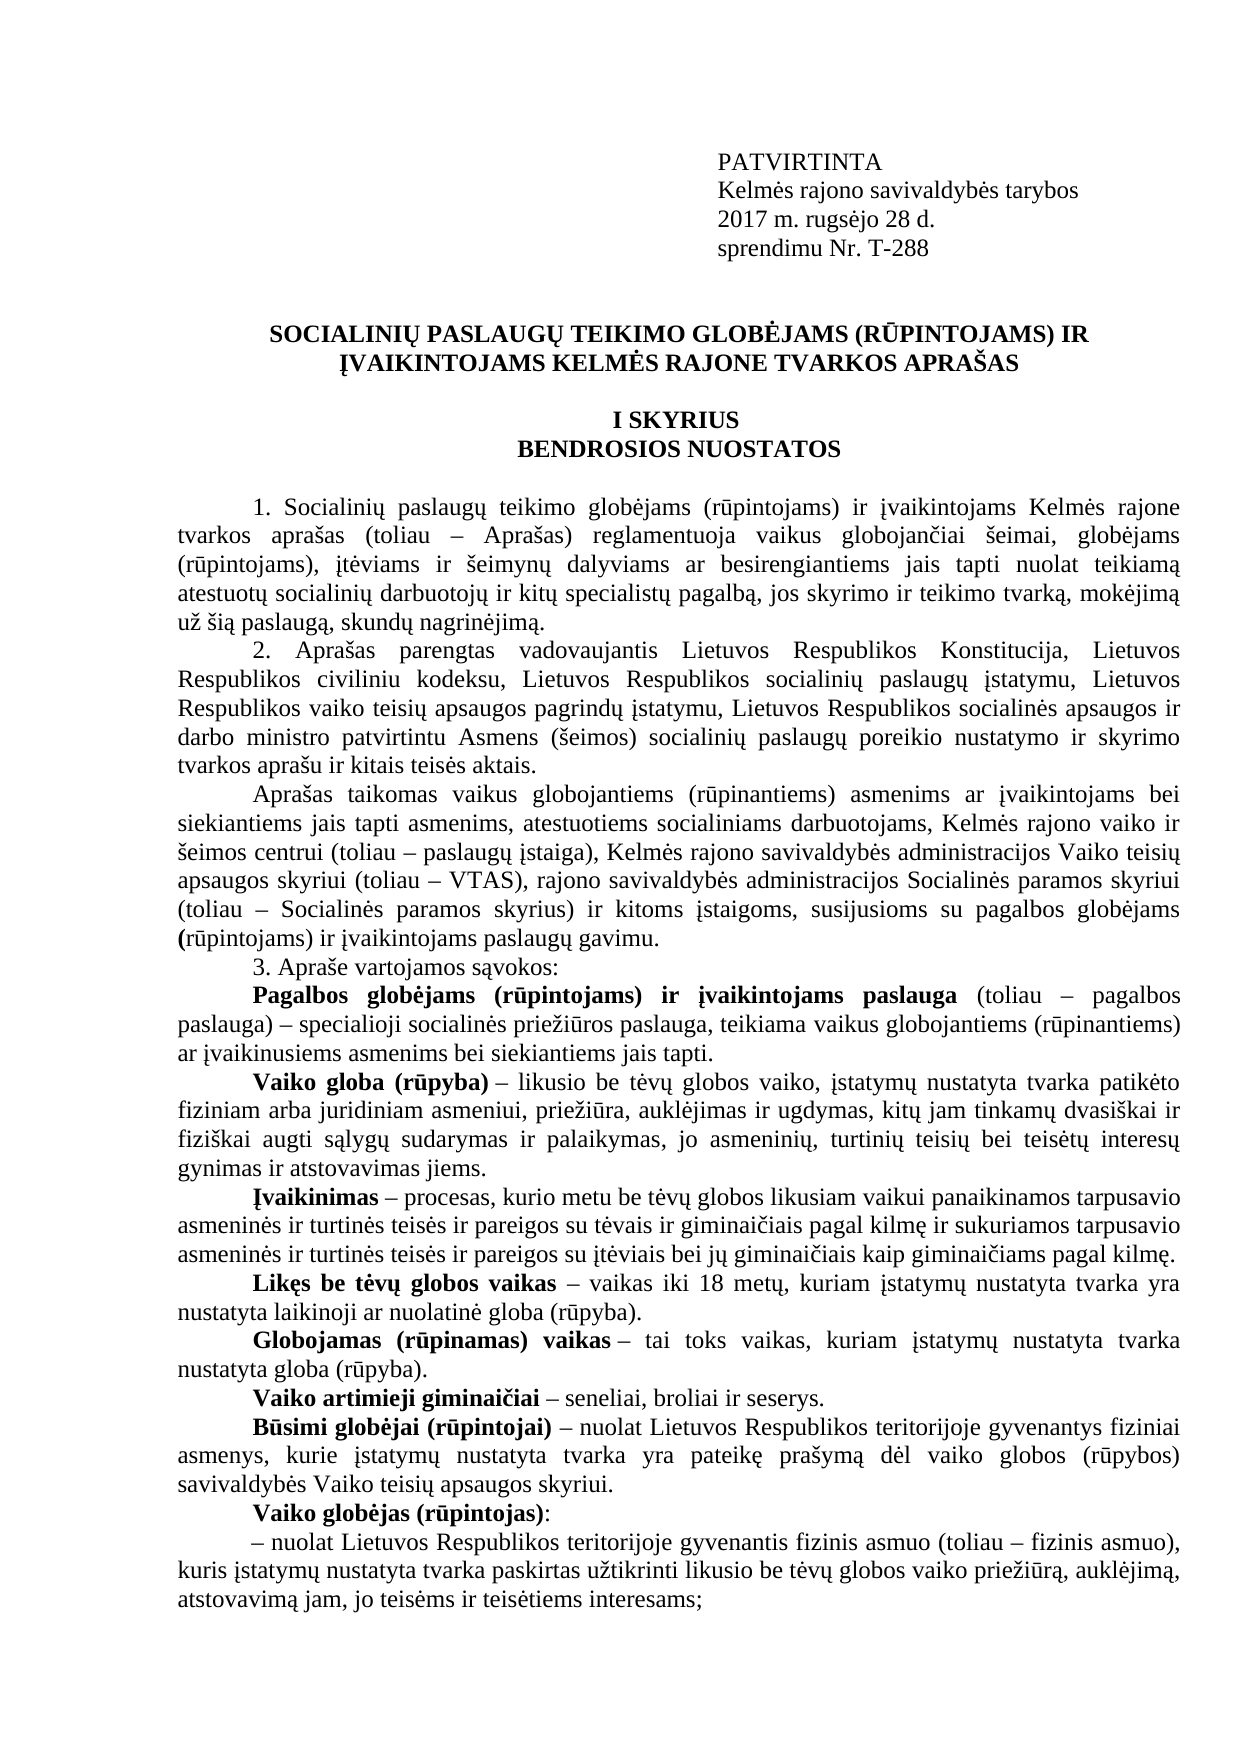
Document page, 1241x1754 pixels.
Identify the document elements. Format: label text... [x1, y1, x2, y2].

text Įvaikinimas – procesas, kurio metu be tėvų globos likusiam vaikui panaikinamos tarpusavio asmeninės ir turtinės teisės ir pareigos su tėvais ir giminaičiais pagal kilmę ir sukuriamos tarpusavio asmeninės ir turtinės teisės ir pareigos su įtėviais bei jų giminaičiais kaip giminaičiams pagal kilmę. [177, 1182, 1181, 1268]
text sprendimu Nr. T-288 [582, 233, 1181, 262]
text Pagalbos globėjams (rūpintojams) ir įvaikintojams paslauga (toliau – pagalbos paslauga) – specialioji socialinės priežiūros paslauga, teikiama vaikus globojantiems (rūpinantiems) ar įvaikinusiems asmenims bei siekiantiems jais tapti. [177, 981, 1181, 1067]
text Kelmės rajono savivaldybės tarybos [582, 176, 1181, 204]
text SOCIALINIŲ PASLAUGŲ TEIKIMO GLOBĖJAMS (RŪPINTOJAMS) IR ĮVAIKINTOJAMS KELMĖS RAJONE TVARKOS APRAŠAS [177, 319, 1181, 377]
text Vaiko globa (rūpyba) – likusio be tėvų globos vaiko, įstatymų nustatyta tvarka patikėto fiziniam arba juridiniam asmeniui, priežiūra, auklėjimas ir ugdymas, kitų jam tinkamų dvasiškai ir fiziškai augti sąlygų sudarymas ir palaikymas, jo asmeninių, turtinių teisių bei teisėtų interesų gynimas ir atstovavimas jiems. [177, 1067, 1181, 1182]
text Vaiko globėjas (rūpintojas): [177, 1498, 1181, 1527]
text I SKYRIUS [177, 406, 1181, 434]
text BENDROSIOS NUOSTATOS [177, 434, 1181, 463]
text Būsimi globėjai (rūpintojai) – nuolat Lietuvos Respublikos teritorijoje gyvenantys fiziniai asmenys, kurie įstatymų nustatyta tvarka yra pateikę prašymą dėl vaiko globos (rūpybos) savivaldybės Vaiko teisių apsaugos skyriui. [177, 1412, 1181, 1498]
text Likęs be tėvų globos vaikas – vaikas iki 18 metų, kuriam įstatymų nustatyta tvarka yra nustatyta laikinoji ar nuolatinė globa (rūpyba). [177, 1268, 1181, 1326]
text 3. Apraše vartojamos sąvokos: [177, 952, 1181, 981]
text – nuolat Lietuvos Respublikos teritorijoje gyvenantis fizinis asmuo (toliau – fizinis asmuo), kuris įstatymų nustatyta tvarka paskirtas užtikrinti likusio be tėvų globos vaiko priežiūrą, auklėjimą, atstovavimą jam, jo teisėms ir teisėtiems interesams; [177, 1527, 1181, 1613]
text Vaiko artimieji giminaičiai – seneliai, broliai ir seserys. [177, 1383, 1181, 1412]
text 2. Aprašas parengtas vadovaujantis Lietuvos Respublikos Konstitucija, Lietuvos Respublikos civiliniu kodeksu, Lietuvos Respublikos socialinių paslaugų įstatymu, Lietuvos Respublikos vaiko teisių apsaugos pagrindų įstatymu, Lietuvos Respublikos socialinės apsaugos ir darbo ministro patvirtintu Asmens (šeimos) socialinių paslaugų poreikio nustatymo ir skyrimo tvarkos aprašu ir kitais teisės aktais. [177, 636, 1181, 779]
text PATVIRTINTA [582, 147, 1181, 176]
text 1. Socialinių paslaugų teikimo globėjams (rūpintojams) ir įvaikintojams Kelmės rajone tvarkos aprašas (toliau – Aprašas) reglamentuoja vaikus globojančiai šeimai, globėjams (rūpintojams), įtėviams ir šeimynų dalyviams ar besirengiantiems jais tapti nuolat teikiamą atestuotų socialinių darbuotojų ir kitų specialistų pagalbą, jos skyrimo ir teikimo tvarką, mokėjimą už šią paslaugą, skundų nagrinėjimą. [177, 492, 1181, 636]
text Aprašas taikomas vaikus globojantiems (rūpinantiems) asmenims ar įvaikintojams bei siekiantiems jais tapti asmenims, atestuotiems socialiniams darbuotojams, Kelmės rajono vaiko ir šeimos centrui (toliau – paslaugų įstaiga), Kelmės rajono savivaldybės administracijos Vaiko teisių apsaugos skyriui (toliau – VTAS), rajono savivaldybės administracijos Socialinės paramos skyriui (toliau – Socialinės paramos skyrius) ir kitoms įstaigoms, susijusioms su pagalbos globėjams (rūpintojams) ir įvaikintojams paslaugų gavimu. [177, 779, 1181, 952]
text Globojamas (rūpinamas) vaikas – tai toks vaikas, kuriam įstatymų nustatyta tvarka nustatyta globa (rūpyba). [177, 1326, 1181, 1383]
text 2017 m. rugsėjo 28 d. [582, 204, 1181, 233]
